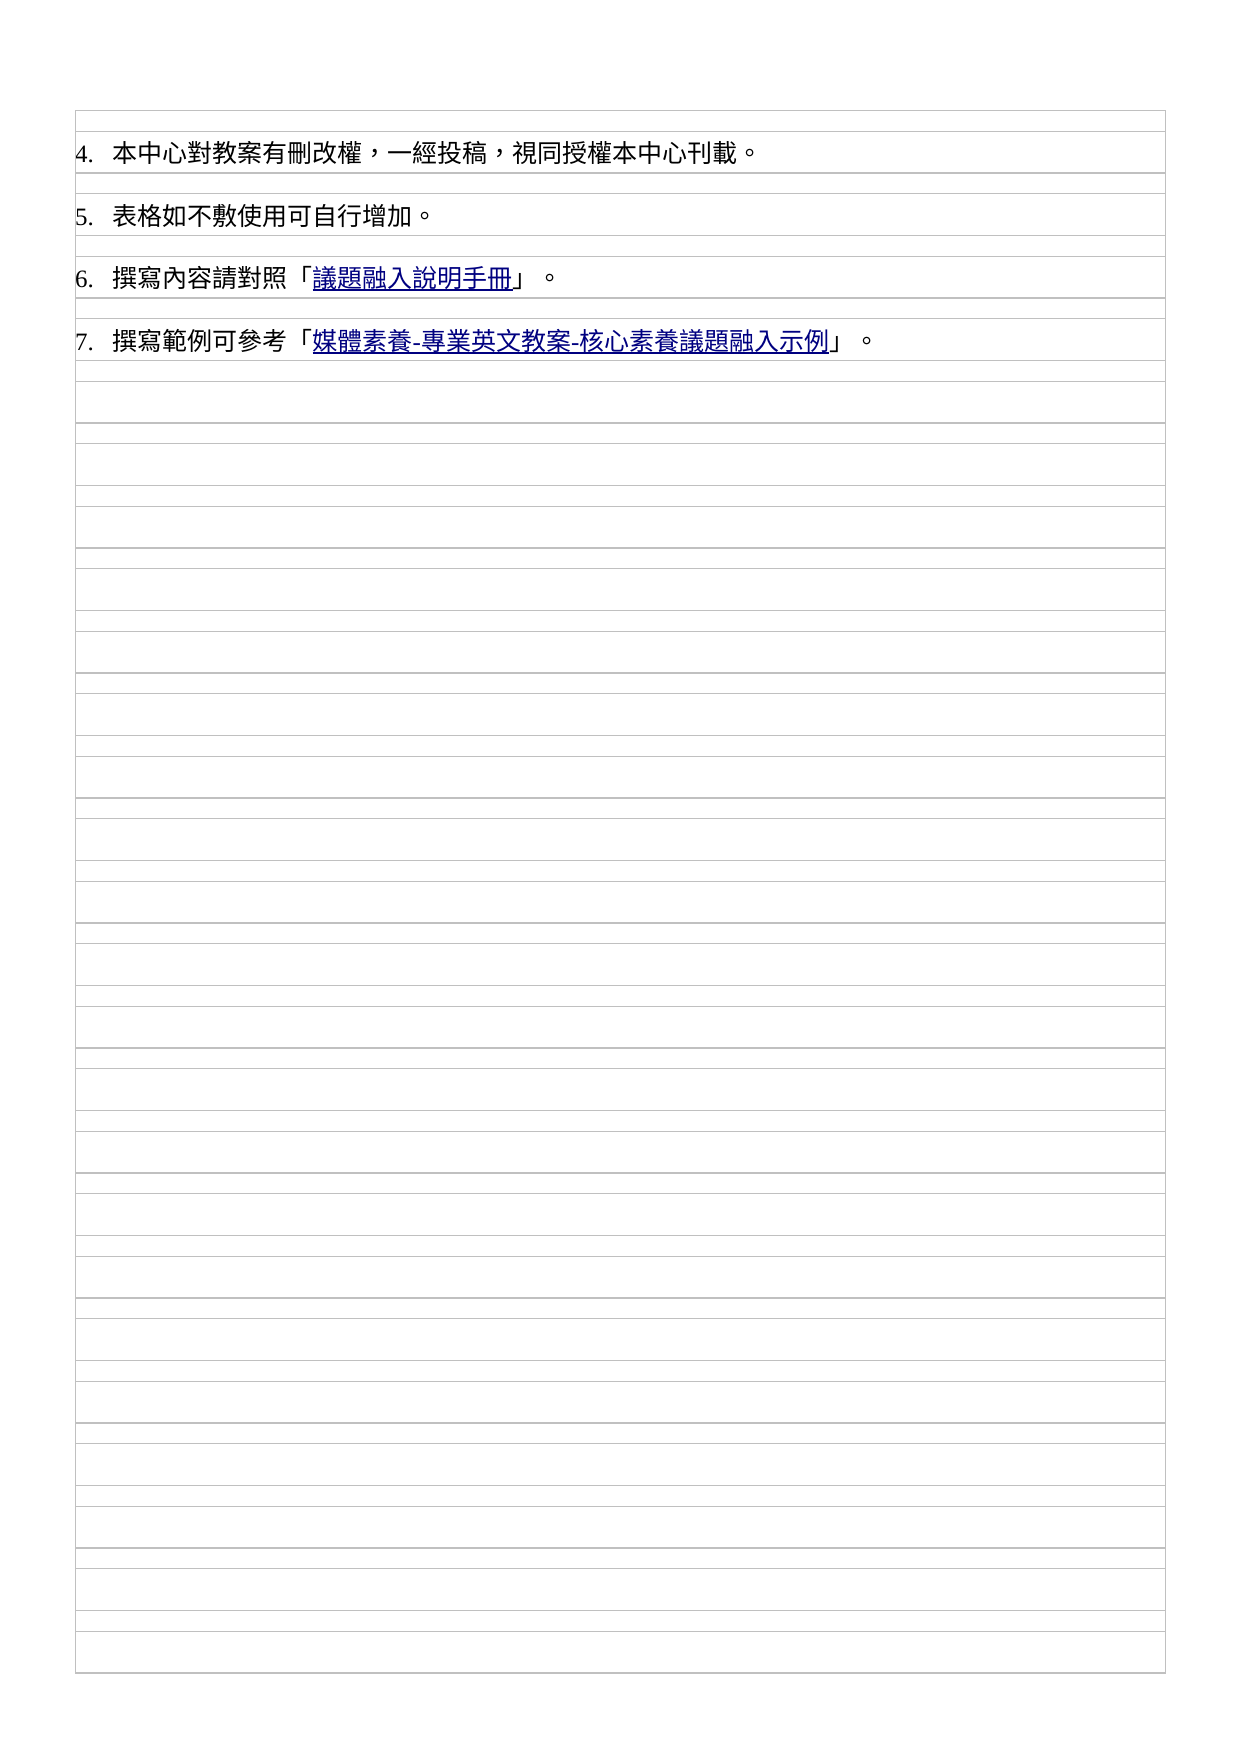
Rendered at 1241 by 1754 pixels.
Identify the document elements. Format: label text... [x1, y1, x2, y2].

list [76, 174, 1165, 193]
list 撰寫範例可參考「媒體素養-專業英文教案-核心素養議題融入示例」。 [76, 319, 1165, 360]
list 撰寫內容請對照「議題融入說明手冊」。 [76, 257, 1165, 297]
list [76, 299, 1165, 318]
list [76, 236, 1165, 256]
list 表格如不敷使用可自行增加。 [76, 194, 1165, 235]
list [76, 111, 1165, 131]
list 本中心對教案有刪改權，一經投稿，視同授權本中心刊載。 [76, 132, 1165, 172]
